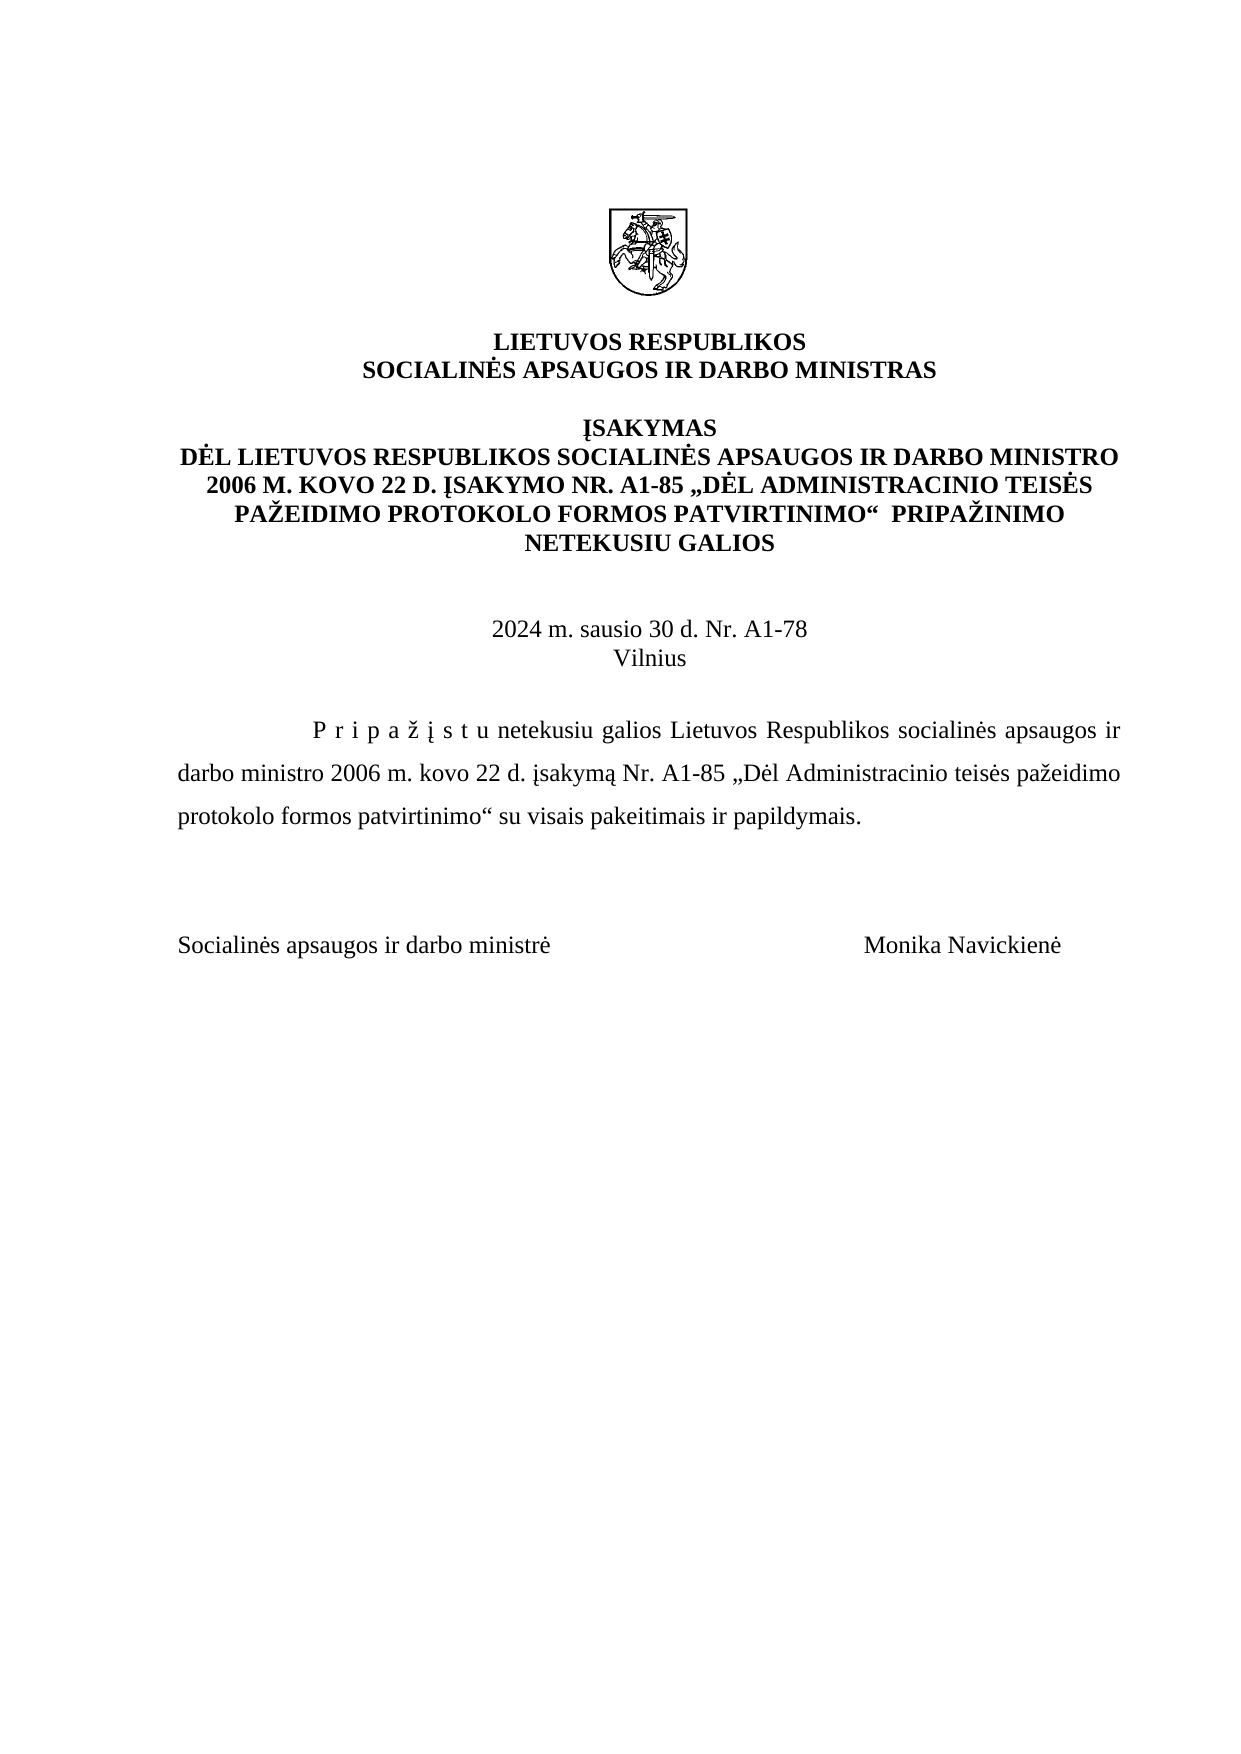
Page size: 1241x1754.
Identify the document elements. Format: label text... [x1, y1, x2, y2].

text Vilnius [177, 643, 1122, 672]
text 2024 m. sausio 30 d. Nr. A1-78 [177, 614, 1122, 643]
text LIETUVOS RESPUBLIKOS [177, 327, 1122, 355]
text ĮSAKYMAS [177, 413, 1122, 442]
text DĖL LIETUVOS RESPUBLIKOS SOCIALINĖS APSAUGOS IR DARBO MINISTRO 2006 M. KOVO 22 D. ĮSAKYMO NR. A1-85 „DĖL ADMINISTRACINIO TEISĖS PAŽEIDIMO PROTOKOLO FORMOS PATVIRTINIMO“ PRIPAŽINIMO NETEKUSIU GALIOS [177, 442, 1122, 557]
text Socialinės apsaugos ir darbo ministrė Monika Navickienė [177, 930, 1122, 959]
text P r i p a ž į s t u netekusiu galios Lietuvos Respublikos socialinės apsaugos ir darbo ministro 2006 m. kovo 22 d. įsakymą Nr. A1-85 „Dėl Administracinio teisės pažeidimo protokolo formos patvirtinimo“ su visais pakeitimais ir papildymais. [177, 715, 1122, 830]
text SOCIALINĖS APSAUGOS IR DARBO MINISTRAS [177, 355, 1122, 384]
